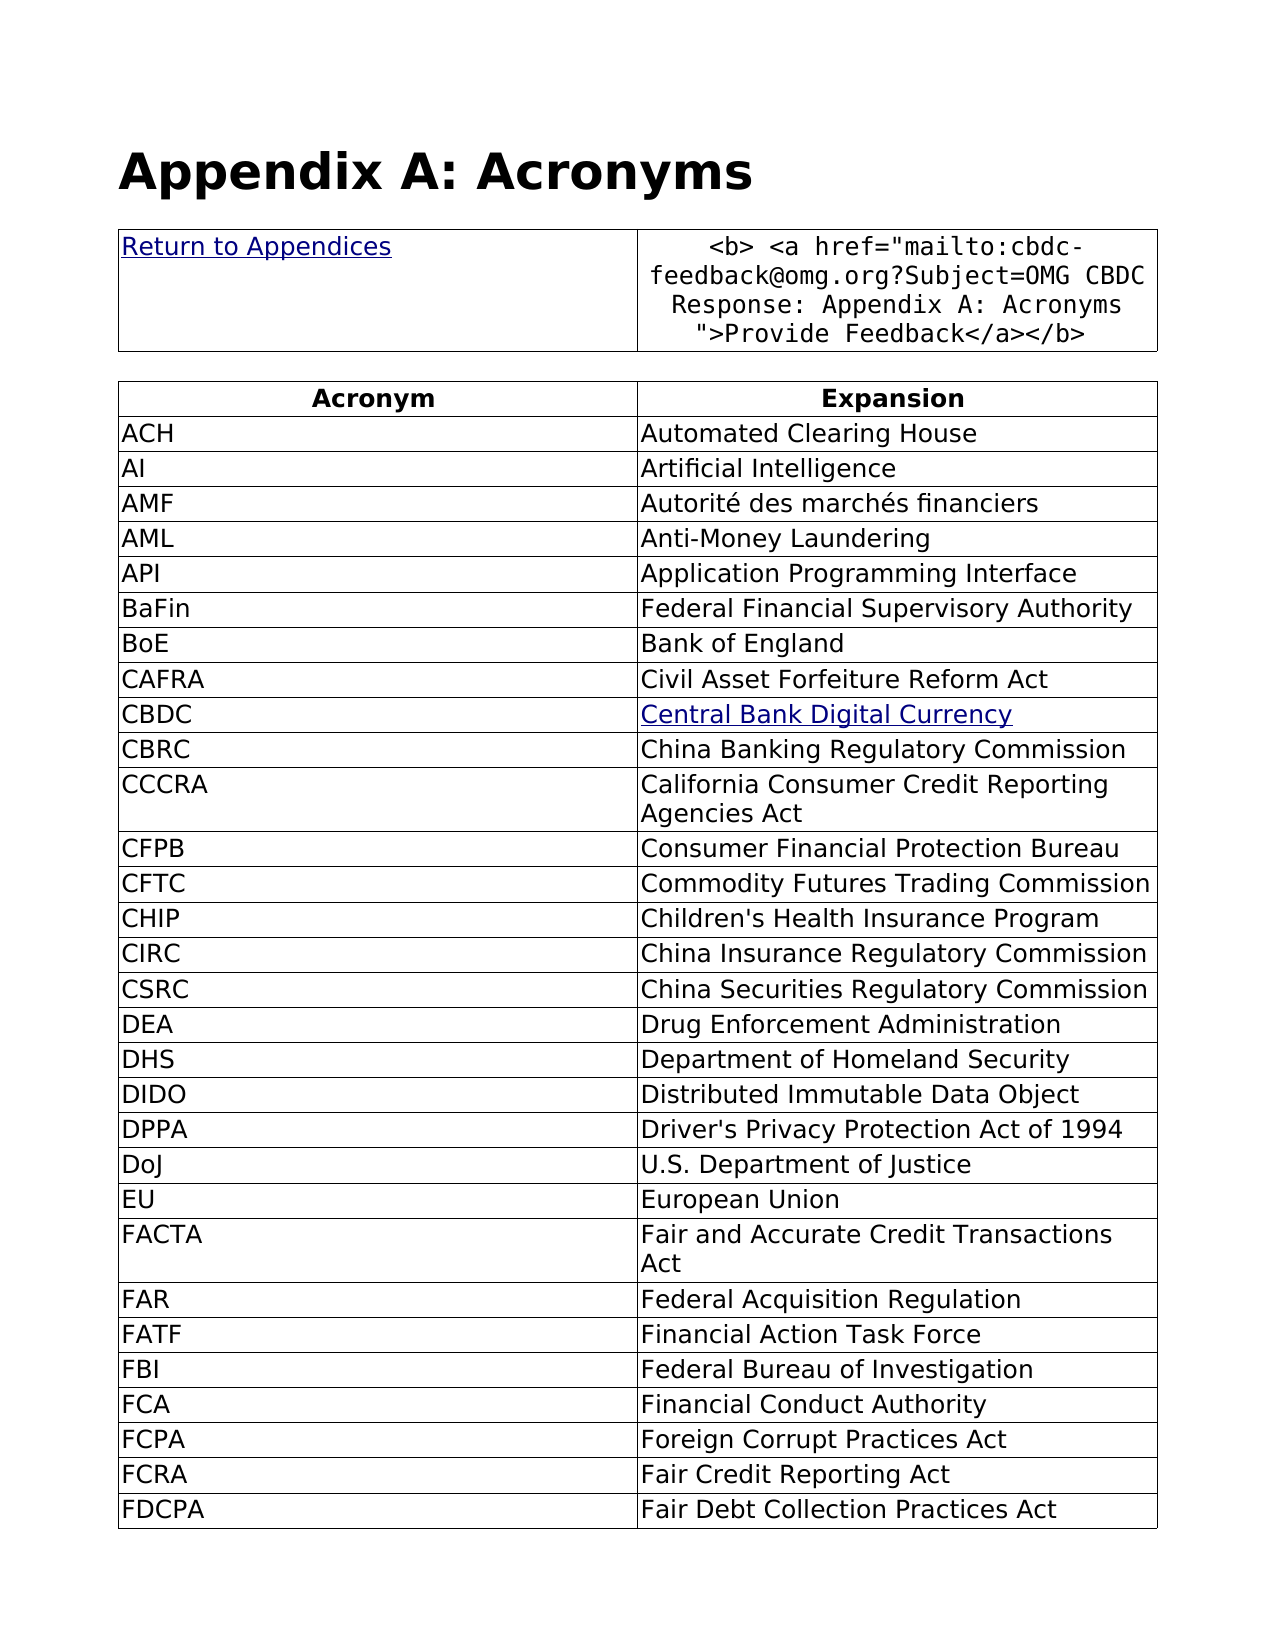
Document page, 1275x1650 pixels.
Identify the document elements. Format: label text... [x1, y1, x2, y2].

table_cell BaFin [119, 593, 637, 627]
table_cell U.S. Department of Justice [638, 1148, 1157, 1182]
table_header Return to Appendices [119, 230, 637, 351]
table_cell CFPB [119, 832, 637, 866]
table_cell BoE [119, 628, 637, 662]
table_cell China Insurance Regulatory Commission [638, 938, 1157, 972]
table_cell FACTA [119, 1219, 637, 1282]
table_cell CCCRA [119, 768, 637, 831]
table_cell AMF [119, 487, 637, 521]
table_cell FDCPA [119, 1494, 637, 1527]
table_cell China Banking Regulatory Commission [638, 733, 1157, 767]
table_cell Application Programming Interface [638, 557, 1157, 592]
table_cell Autorité des marchés financiers [638, 487, 1157, 521]
table_cell FBI [119, 1353, 637, 1387]
table_cell China Securities Regulatory Commission [638, 973, 1157, 1007]
table_header Expansion [638, 382, 1157, 416]
table_cell CBRC [119, 733, 637, 767]
table_cell Drug Enforcement Administration [638, 1008, 1157, 1042]
table_cell FCA [119, 1388, 637, 1422]
table_cell Federal Acquisition Regulation [638, 1283, 1157, 1317]
table_cell Consumer Financial Protection Bureau [638, 832, 1157, 866]
table_cell API [119, 557, 637, 592]
table_cell Commodity Futures Trading Commission [638, 867, 1157, 902]
table_cell Department of Homeland Security [638, 1043, 1157, 1077]
table_cell FCPA [119, 1423, 637, 1457]
subtitle Appendix A: Acronyms [118, 143, 1157, 201]
table_cell European Union [638, 1184, 1157, 1217]
table_cell AML [119, 522, 637, 556]
table_header <b> <a href="mailto:cbdc-feedback@omg.org?Subject=OMG CBDC Response: Appendix A: Acronyms ">Provide Feedback</a></b> [638, 230, 1157, 351]
table_cell FAR [119, 1283, 637, 1317]
table_cell Financial Conduct Authority [638, 1388, 1157, 1422]
table_cell CHIP [119, 903, 637, 937]
table_cell CAFRA [119, 663, 637, 697]
table_cell Federal Financial Supervisory Authority [638, 593, 1157, 627]
table_cell EU [119, 1184, 637, 1217]
table_cell Anti-Money Laundering [638, 522, 1157, 556]
table_cell CSRC [119, 973, 637, 1007]
table_cell DoJ [119, 1148, 637, 1182]
table_cell CFTC [119, 867, 637, 902]
table_cell Driver's Privacy Protection Act of 1994 [638, 1113, 1157, 1147]
table_cell Children's Health Insurance Program [638, 903, 1157, 937]
table_cell Central Bank Digital Currency [638, 698, 1157, 732]
table_cell DHS [119, 1043, 637, 1077]
table_header Acronym [119, 382, 637, 416]
table_cell Foreign Corrupt Practices Act [638, 1423, 1157, 1457]
table_cell CBDC [119, 698, 637, 732]
table_cell DIDO [119, 1078, 637, 1112]
table_cell Bank of England [638, 628, 1157, 662]
table_cell Civil Asset Forfeiture Reform Act [638, 663, 1157, 697]
table_cell Financial Action Task Force [638, 1318, 1157, 1352]
table_cell Fair Debt Collection Practices Act [638, 1494, 1157, 1527]
table_cell Automated Clearing House [638, 417, 1157, 451]
table_cell CIRC [119, 938, 637, 972]
table_cell Distributed Immutable Data Object [638, 1078, 1157, 1112]
table_cell Fair and Accurate Credit Transactions Act [638, 1219, 1157, 1282]
table_cell Fair Credit Reporting Act [638, 1458, 1157, 1492]
table_cell California Consumer Credit Reporting Agencies Act [638, 768, 1157, 831]
table_cell AI [119, 452, 637, 486]
table_cell FCRA [119, 1458, 637, 1492]
table_cell ACH [119, 417, 637, 451]
table_cell Federal Bureau of Investigation [638, 1353, 1157, 1387]
table_cell FATF [119, 1318, 637, 1352]
table_cell DEA [119, 1008, 637, 1042]
table_cell Artificial Intelligence [638, 452, 1157, 486]
table_cell DPPA [119, 1113, 637, 1147]
